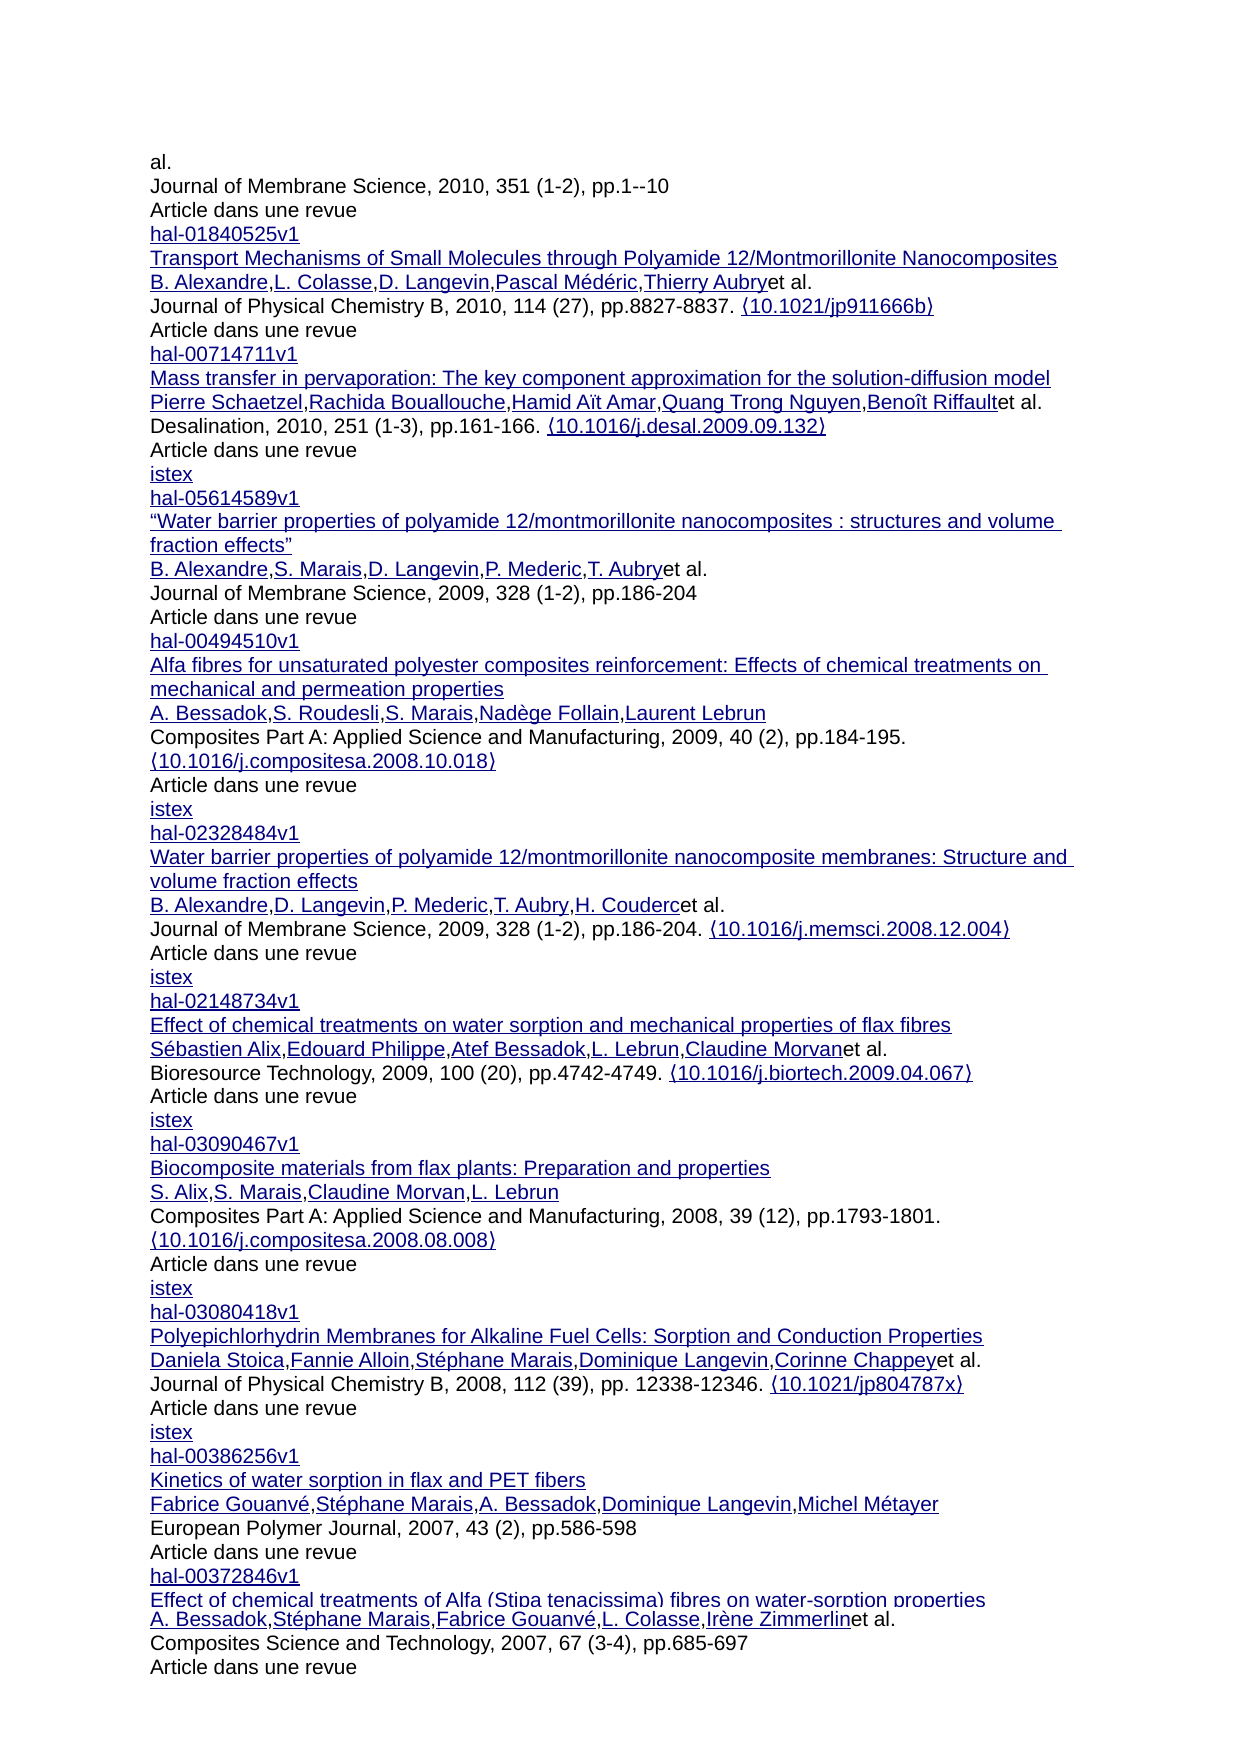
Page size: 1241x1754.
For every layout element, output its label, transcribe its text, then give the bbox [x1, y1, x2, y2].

table_cell New hybrid membranes for fuel cells: Plasma treated laponite based sulfonated polysulfone Camille Lixon Buquet,Kateryna Fatyeyeva,Fabienne Poncin-Epaillard,Pierre Schaetzel,Eric Dargentet al. Journal of Membrane Science, 2010, 351 (1-2), pp.1--10 Article dans une revue hal-01840525v1 [150, 150, 1090, 246]
table_cell Mass transfer in pervaporation: The key component approximation for the solution-diffusion model Pierre Schaetzel,Rachida Bouallouche,Hamid Aït Amar,Quang Trong Nguyen,Benoît Riffaultet al. Desalination, 2010, 251 (1-3), pp.161-166. ⟨10.1016/j.desal.2009.09.132⟩ Article dans une revue istex hal-05614589v1 [150, 366, 1090, 509]
table_cell “Water barrier properties of polyamide 12/montmorillonite nanocomposites : structures and volume fraction effects” B. Alexandre,S. Marais,D. Langevin,P. Mederic,T. Aubryet al. Journal of Membrane Science, 2009, 328 (1-2), pp.186-204 Article dans une revue hal-00494510v1 [150, 509, 1090, 653]
table_cell Polyepichlorhydrin Membranes for Alkaline Fuel Cells: Sorption and Conduction Properties Daniela Stoica,Fannie Alloin,Stéphane Marais,Dominique Langevin,Corinne Chappeyet al. Journal of Physical Chemistry B, 2008, 112 (39), pp. 12338-12346. ⟨10.1021/jp804787x⟩ Article dans une revue istex hal-00386256v1 [150, 1324, 1090, 1468]
table_cell Kinetics of water sorption in ﬂax and PET ﬁbers Fabrice Gouanvé,Stéphane Marais,A. Bessadok,Dominique Langevin,Michel Métayer European Polymer Journal, 2007, 43 (2), pp.586-598 Article dans une revue hal-00372846v1 [150, 1468, 1090, 1587]
table_cell Biocomposite materials from flax plants: Preparation and properties S. Alix,S. Marais,Claudine Morvan,L. Lebrun Composites Part A: Applied Science and Manufacturing, 2008, 39 (12), pp.1793-1801. ⟨10.1016/j.compositesa.2008.08.008⟩ Article dans une revue istex hal-03080418v1 [150, 1156, 1090, 1324]
table_cell Effect of chemical treatments of Alfa (Stipa tenacissima) fibres on water-sorption properties A. Bessadok,Stéphane Marais,Fabrice Gouanvé,L. Colasse,Irène Zimmerlinet al. Composites Science and Technology, 2007, 67 (3-4), pp.685-697 Article dans une revue [150, 1588, 1090, 1679]
table_cell Transport Mechanisms of Small Molecules through Polyamide 12/Montmorillonite Nanocomposites B. Alexandre,L. Colasse,D. Langevin,Pascal Médéric,Thierry Aubryet al. Journal of Physical Chemistry B, 2010, 114 (27), pp.8827-8837. ⟨10.1021/jp911666b⟩ Article dans une revue hal-00714711v1 [150, 246, 1090, 366]
table_cell Effect of chemical treatments on water sorption and mechanical properties of flax fibres Sébastien Alix,Edouard Philippe,Atef Bessadok,L. Lebrun,Claudine Morvanet al. Bioresource Technology, 2009, 100 (20), pp.4742-4749. ⟨10.1016/j.biortech.2009.04.067⟩ Article dans une revue istex hal-03090467v1 [150, 1013, 1090, 1156]
table_cell Alfa fibres for unsaturated polyester composites reinforcement: Effects of chemical treatments on mechanical and permeation properties A. Bessadok,S. Roudesli,S. Marais,Nadège Follain,Laurent Lebrun Composites Part A: Applied Science and Manufacturing, 2009, 40 (2), pp.184-195. ⟨10.1016/j.compositesa.2008.10.018⟩ Article dans une revue istex hal-02328484v1 [150, 653, 1090, 845]
table_cell Water barrier properties of polyamide 12/montmorillonite nanocomposite membranes: Structure and volume fraction effects B. Alexandre,D. Langevin,P. Mederic,T. Aubry,H. Coudercet al. Journal of Membrane Science, 2009, 328 (1-2), pp.186-204. ⟨10.1016/j.memsci.2008.12.004⟩ Article dans une revue istex hal-02148734v1 [150, 845, 1090, 1012]
